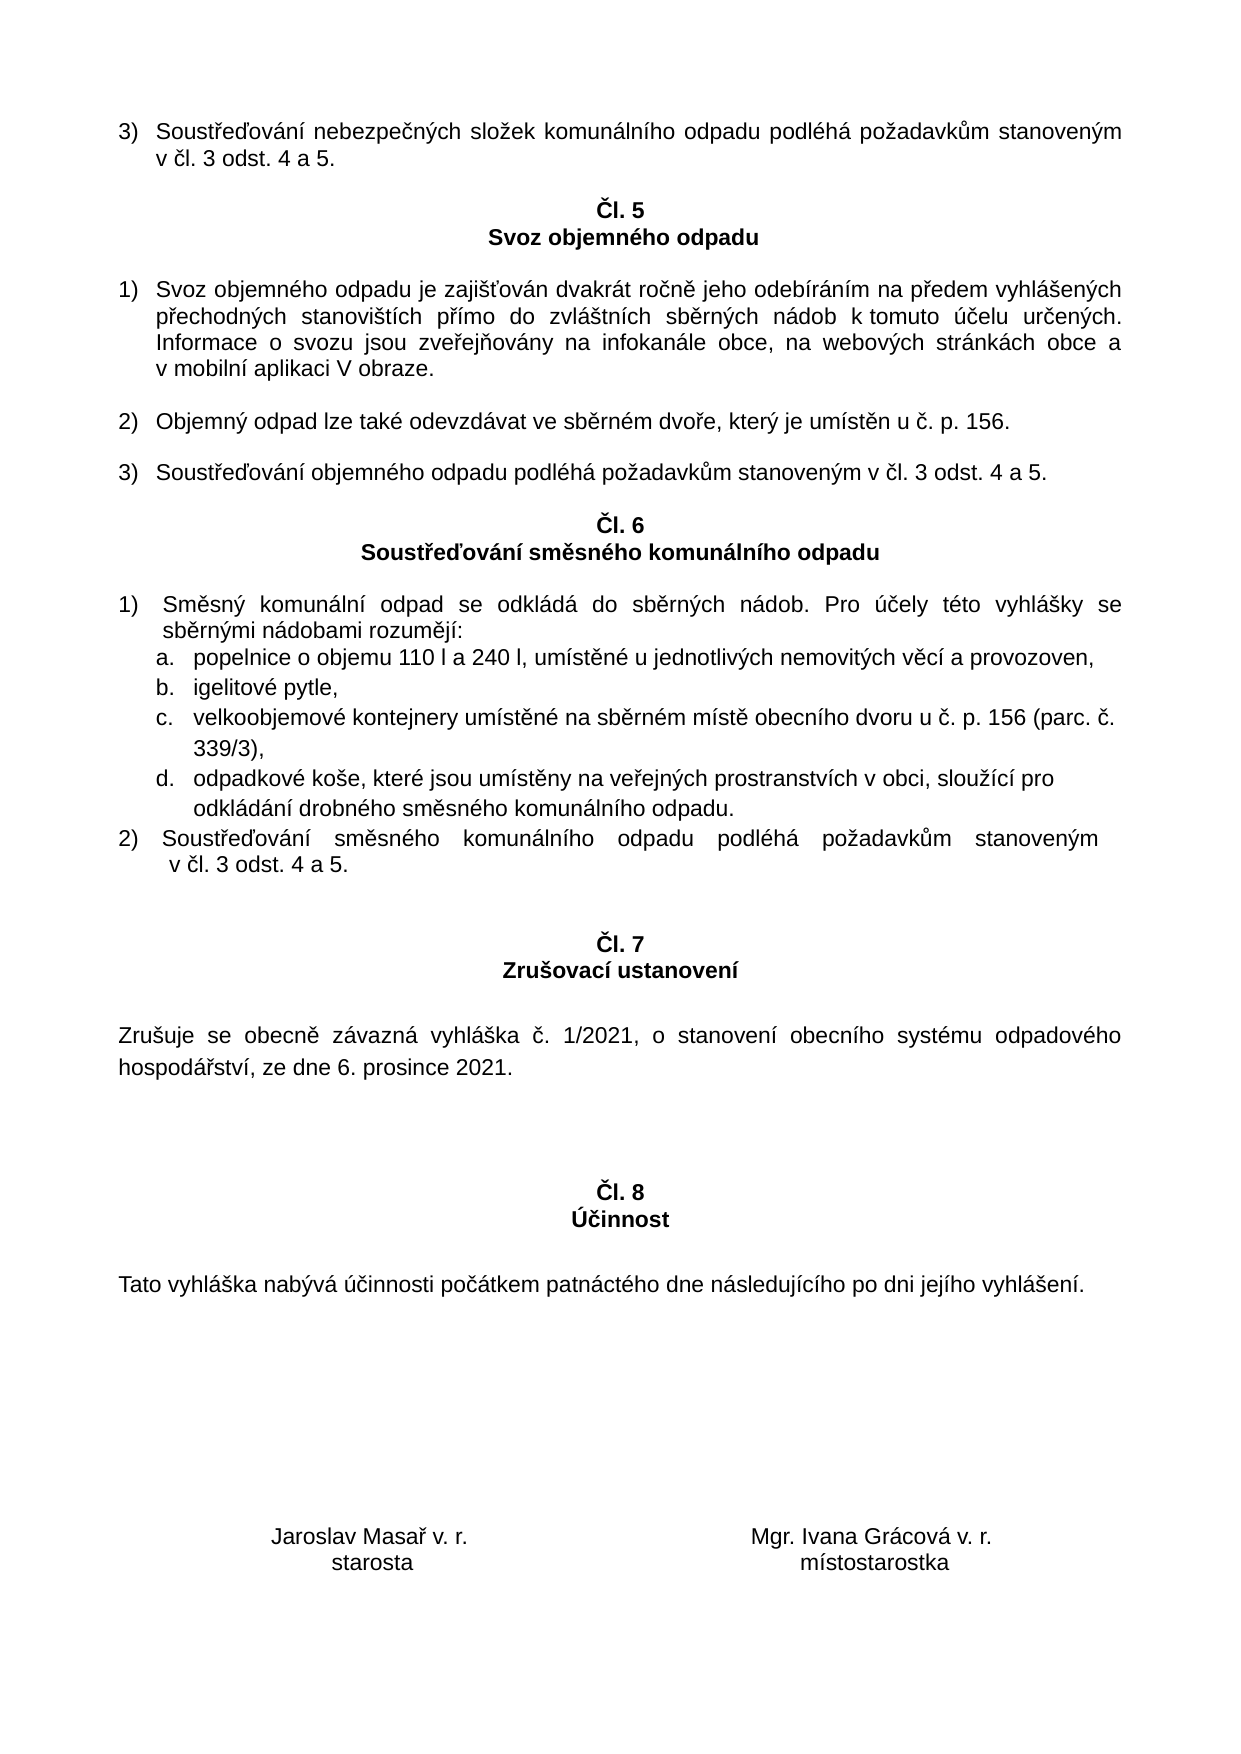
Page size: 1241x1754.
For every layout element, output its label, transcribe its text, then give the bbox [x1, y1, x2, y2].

list popelnice o objemu 110 l a 240 l, umístěné u jednotlivých nemovitých věcí a provozoven, [156, 644, 1122, 670]
text 2) Soustřeďování směsného komunálního odpadu podléhá požadavkům stanoveným v čl. 3 odst. 4 a 5. [118, 825, 1122, 878]
list igelitové pytle, [156, 674, 1122, 700]
text Čl. 5 [118, 197, 1122, 223]
text Tato vyhláška nabývá účinnosti počátkem patnáctého dne následujícího po dni jejího vyhlášení. [118, 1271, 1122, 1297]
list Směsný komunální odpad se odkládá do sběrných nádob. Pro účely této vyhlášky se sběrnými nádobami rozumějí: [118, 591, 1122, 644]
text Čl. 7 [118, 931, 1122, 957]
table_header Mgr. Ivana Grácová v. r. místostarostka [620, 1463, 1122, 1581]
text Soustřeďování směsného komunálního odpadu [118, 538, 1122, 565]
text Zrušuje se obecně závazná vyhláška č. 1/2021, o stanovení obecního systému odpadového hospodářství, ze dne 6. prosince 2021. [118, 1022, 1122, 1080]
list velkoobjemové kontejnery umístěné na sběrném místě obecního dvoru u č. p. 156 (parc. č. 339/3), [156, 704, 1122, 761]
list Soustřeďování objemného odpadu podléhá požadavkům stanoveným v čl. 3 odst. 4 a 5. [118, 459, 1122, 486]
list Svoz objemného odpadu je zajišťován dvakrát ročně jeho odebíráním na předem vyhlášených přechodných stanovištích přímo do zvláštních sběrných nádob k tomuto účelu určených. Informace o svozu jsou zveřejňovány na infokanále obce, na webových stránkách obce a v mobilní aplikaci V obraze. [118, 276, 1122, 382]
text Svoz objemného odpadu [118, 223, 1122, 250]
list Soustřeďování nebezpečných složek komunálního odpadu podléhá požadavkům stanoveným v čl. 3 odst. 4 a 5. [118, 118, 1122, 171]
text Čl. 8 [118, 1179, 1122, 1206]
list odpadkové koše, které jsou umístěny na veřejných prostranstvích v obci, sloužící pro odkládání drobného směsného komunálního odpadu. [156, 765, 1122, 821]
text Čl. 6 [118, 512, 1122, 538]
list Objemný odpad lze také odevzdávat ve sběrném dvoře, který je umístěn u č. p. 156. [118, 408, 1122, 434]
text Zrušovací ustanovení [118, 957, 1122, 983]
text Účinnost [118, 1206, 1122, 1232]
table_header Jaroslav Masař v. r. starosta [118, 1463, 620, 1581]
